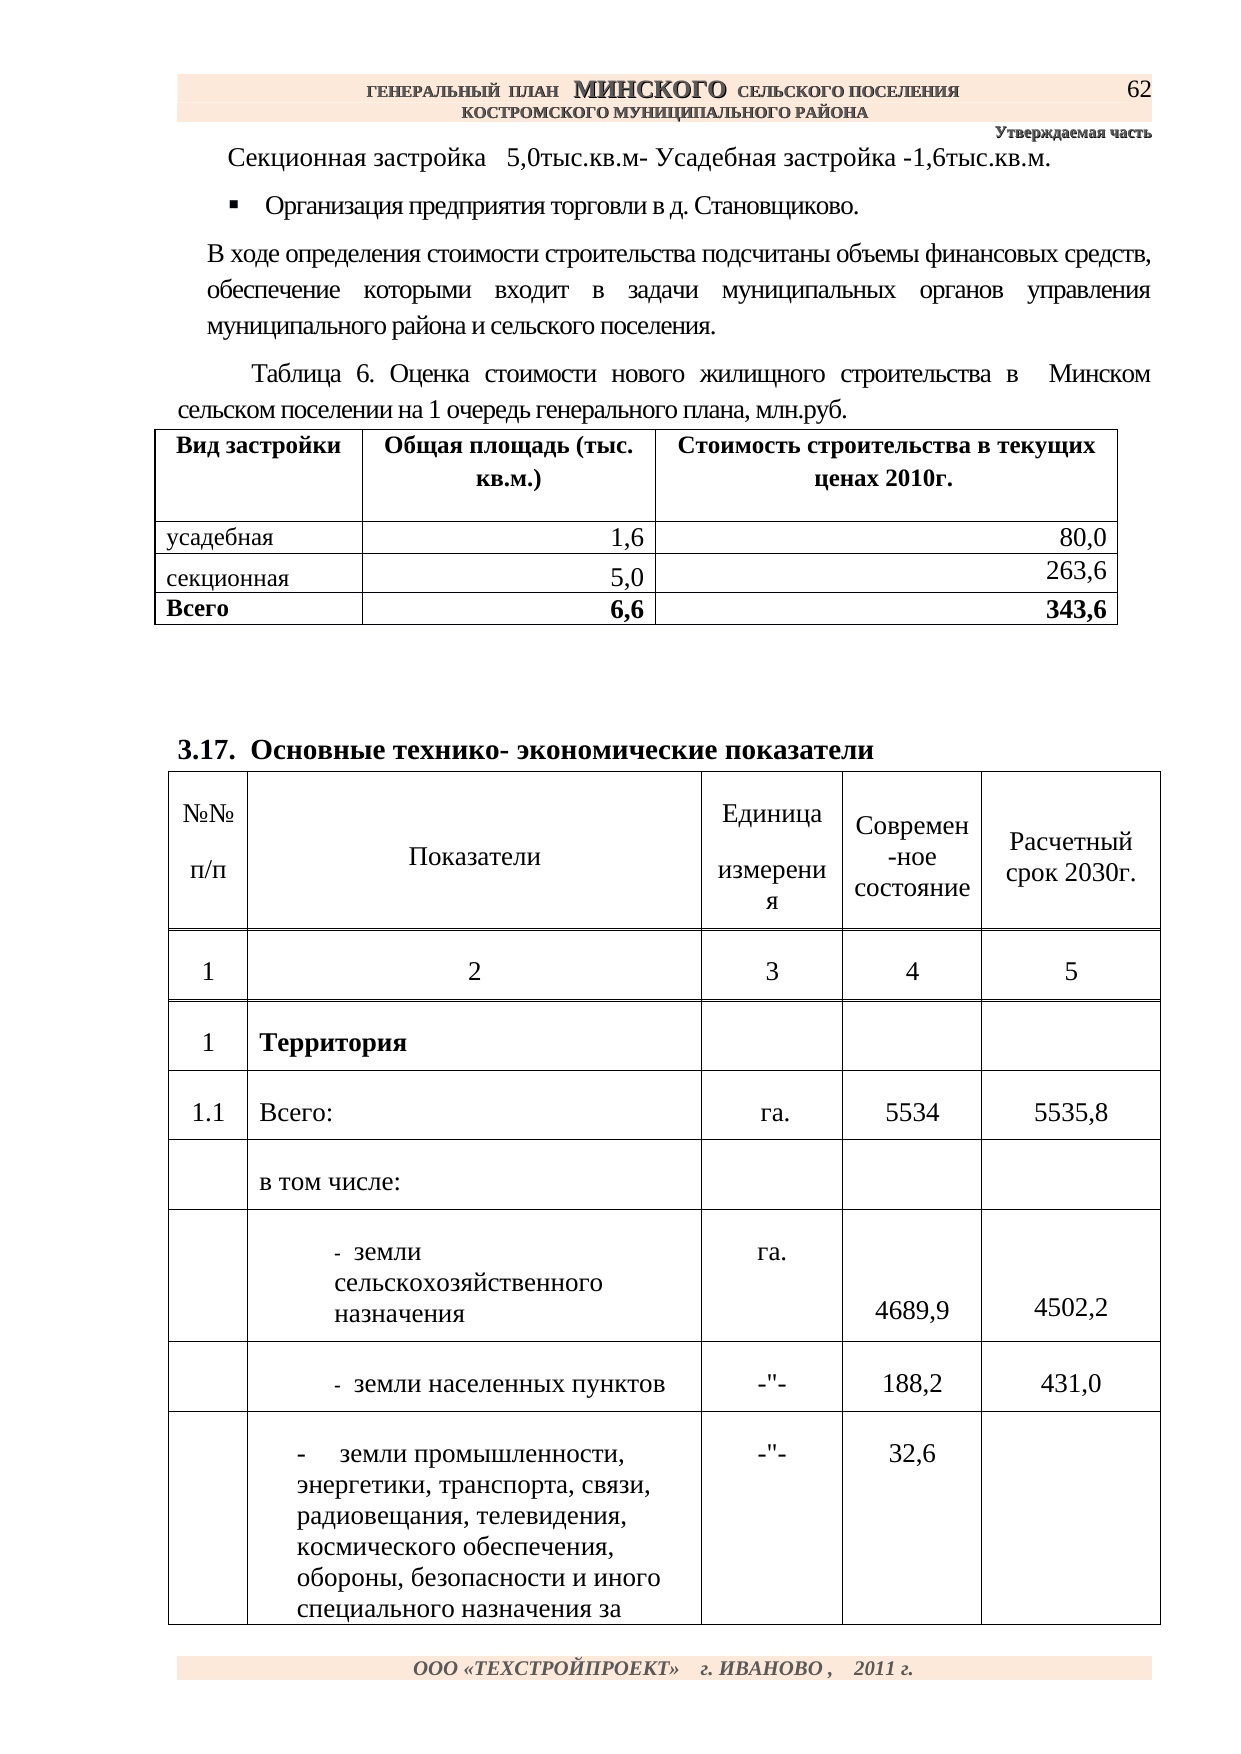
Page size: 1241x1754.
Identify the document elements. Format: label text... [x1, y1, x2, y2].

table_cell 2 [248, 931, 701, 999]
table_header Вид застройки [156, 430, 362, 521]
table_cell 1,6 [363, 522, 655, 553]
table_cell 1.1 [169, 1071, 247, 1139]
table_cell [982, 1140, 1160, 1209]
table_cell га. [702, 1071, 842, 1139]
table_cell 4502,2 [982, 1210, 1160, 1341]
table_header Показатели [248, 772, 701, 928]
table_cell [702, 1002, 842, 1069]
table_header №№ п/п [169, 772, 247, 928]
table_header Расчетный срок 2030г. [982, 772, 1160, 928]
table_cell 431,0 [982, 1342, 1160, 1411]
table_cell [843, 1140, 981, 1209]
table_cell 5534 [843, 1071, 981, 1139]
table_cell 6,6 [363, 593, 655, 624]
table_cell 3 [702, 931, 842, 999]
text 3.17. Основные технико- экономические показатели [177, 732, 1152, 766]
table_cell Всего [156, 593, 362, 624]
text В ходе определения стоимости строительства подсчитаны объемы финансовых средств, обеспечение которыми входит в задачи муниципальных органов управления муниципального района и сельского поселения. [207, 238, 1152, 340]
table_header Единица измерения [702, 772, 842, 928]
table_cell [169, 1342, 247, 1411]
table_header Общая площадь (тыс. кв.м.) [363, 430, 655, 521]
table_cell -"- [702, 1412, 842, 1623]
table_cell -"- [702, 1342, 842, 1411]
table_cell [169, 1412, 247, 1623]
table_cell [169, 1140, 247, 1209]
table_cell 4689,9 [843, 1210, 981, 1341]
table_cell 188,2 [843, 1342, 981, 1411]
table_cell Территория [248, 1002, 701, 1069]
table_cell 1 [169, 931, 247, 999]
table_cell усадебная [156, 522, 362, 553]
text Секционная застройка 5,0тыс.кв.м- Усадебная застройка -1,6тыс.кв.м. [227, 141, 1152, 172]
table_cell земли сельскохозяйственного назначения [248, 1210, 701, 1341]
table_cell секционная [156, 554, 362, 592]
table_cell 343,6 [656, 593, 1117, 624]
table_cell 5535,8 [982, 1071, 1160, 1139]
table_cell земли населенных пунктов [248, 1342, 701, 1411]
table_header Современ-ное состояние [843, 772, 981, 928]
table_cell 5,0 [363, 554, 655, 592]
table_cell га. [702, 1210, 842, 1341]
table_cell [982, 1412, 1160, 1623]
table_cell [982, 1002, 1160, 1069]
table_cell 1 [169, 1002, 247, 1069]
table_cell 80,0 [656, 522, 1117, 553]
table_header Стоимость строительства в текущих ценах 2010г. [656, 430, 1117, 521]
table_cell в том числе: [248, 1140, 701, 1209]
table_cell 4 [843, 931, 981, 999]
table_cell [702, 1140, 842, 1209]
text Таблица 6. Оценка стоимости нового жилищного строительства в Минском сельском поселении на 1 очередь генерального плана, млн.руб. [177, 357, 1152, 424]
list Организация предприятия торговли в д. Становщиково. [227, 189, 1152, 220]
table_cell [843, 1002, 981, 1069]
table_cell Всего: [248, 1071, 701, 1139]
table_cell 5 [982, 931, 1160, 999]
table_cell 263,6 [656, 554, 1117, 592]
table_cell - земли промышленности, энергетики, транспорта, связи, радиовещания, телевидения, космического обеспечения, обороны, безопасности и иного специального назначения за [248, 1412, 701, 1623]
table_cell 32,6 [843, 1412, 981, 1623]
table_cell [169, 1210, 247, 1341]
